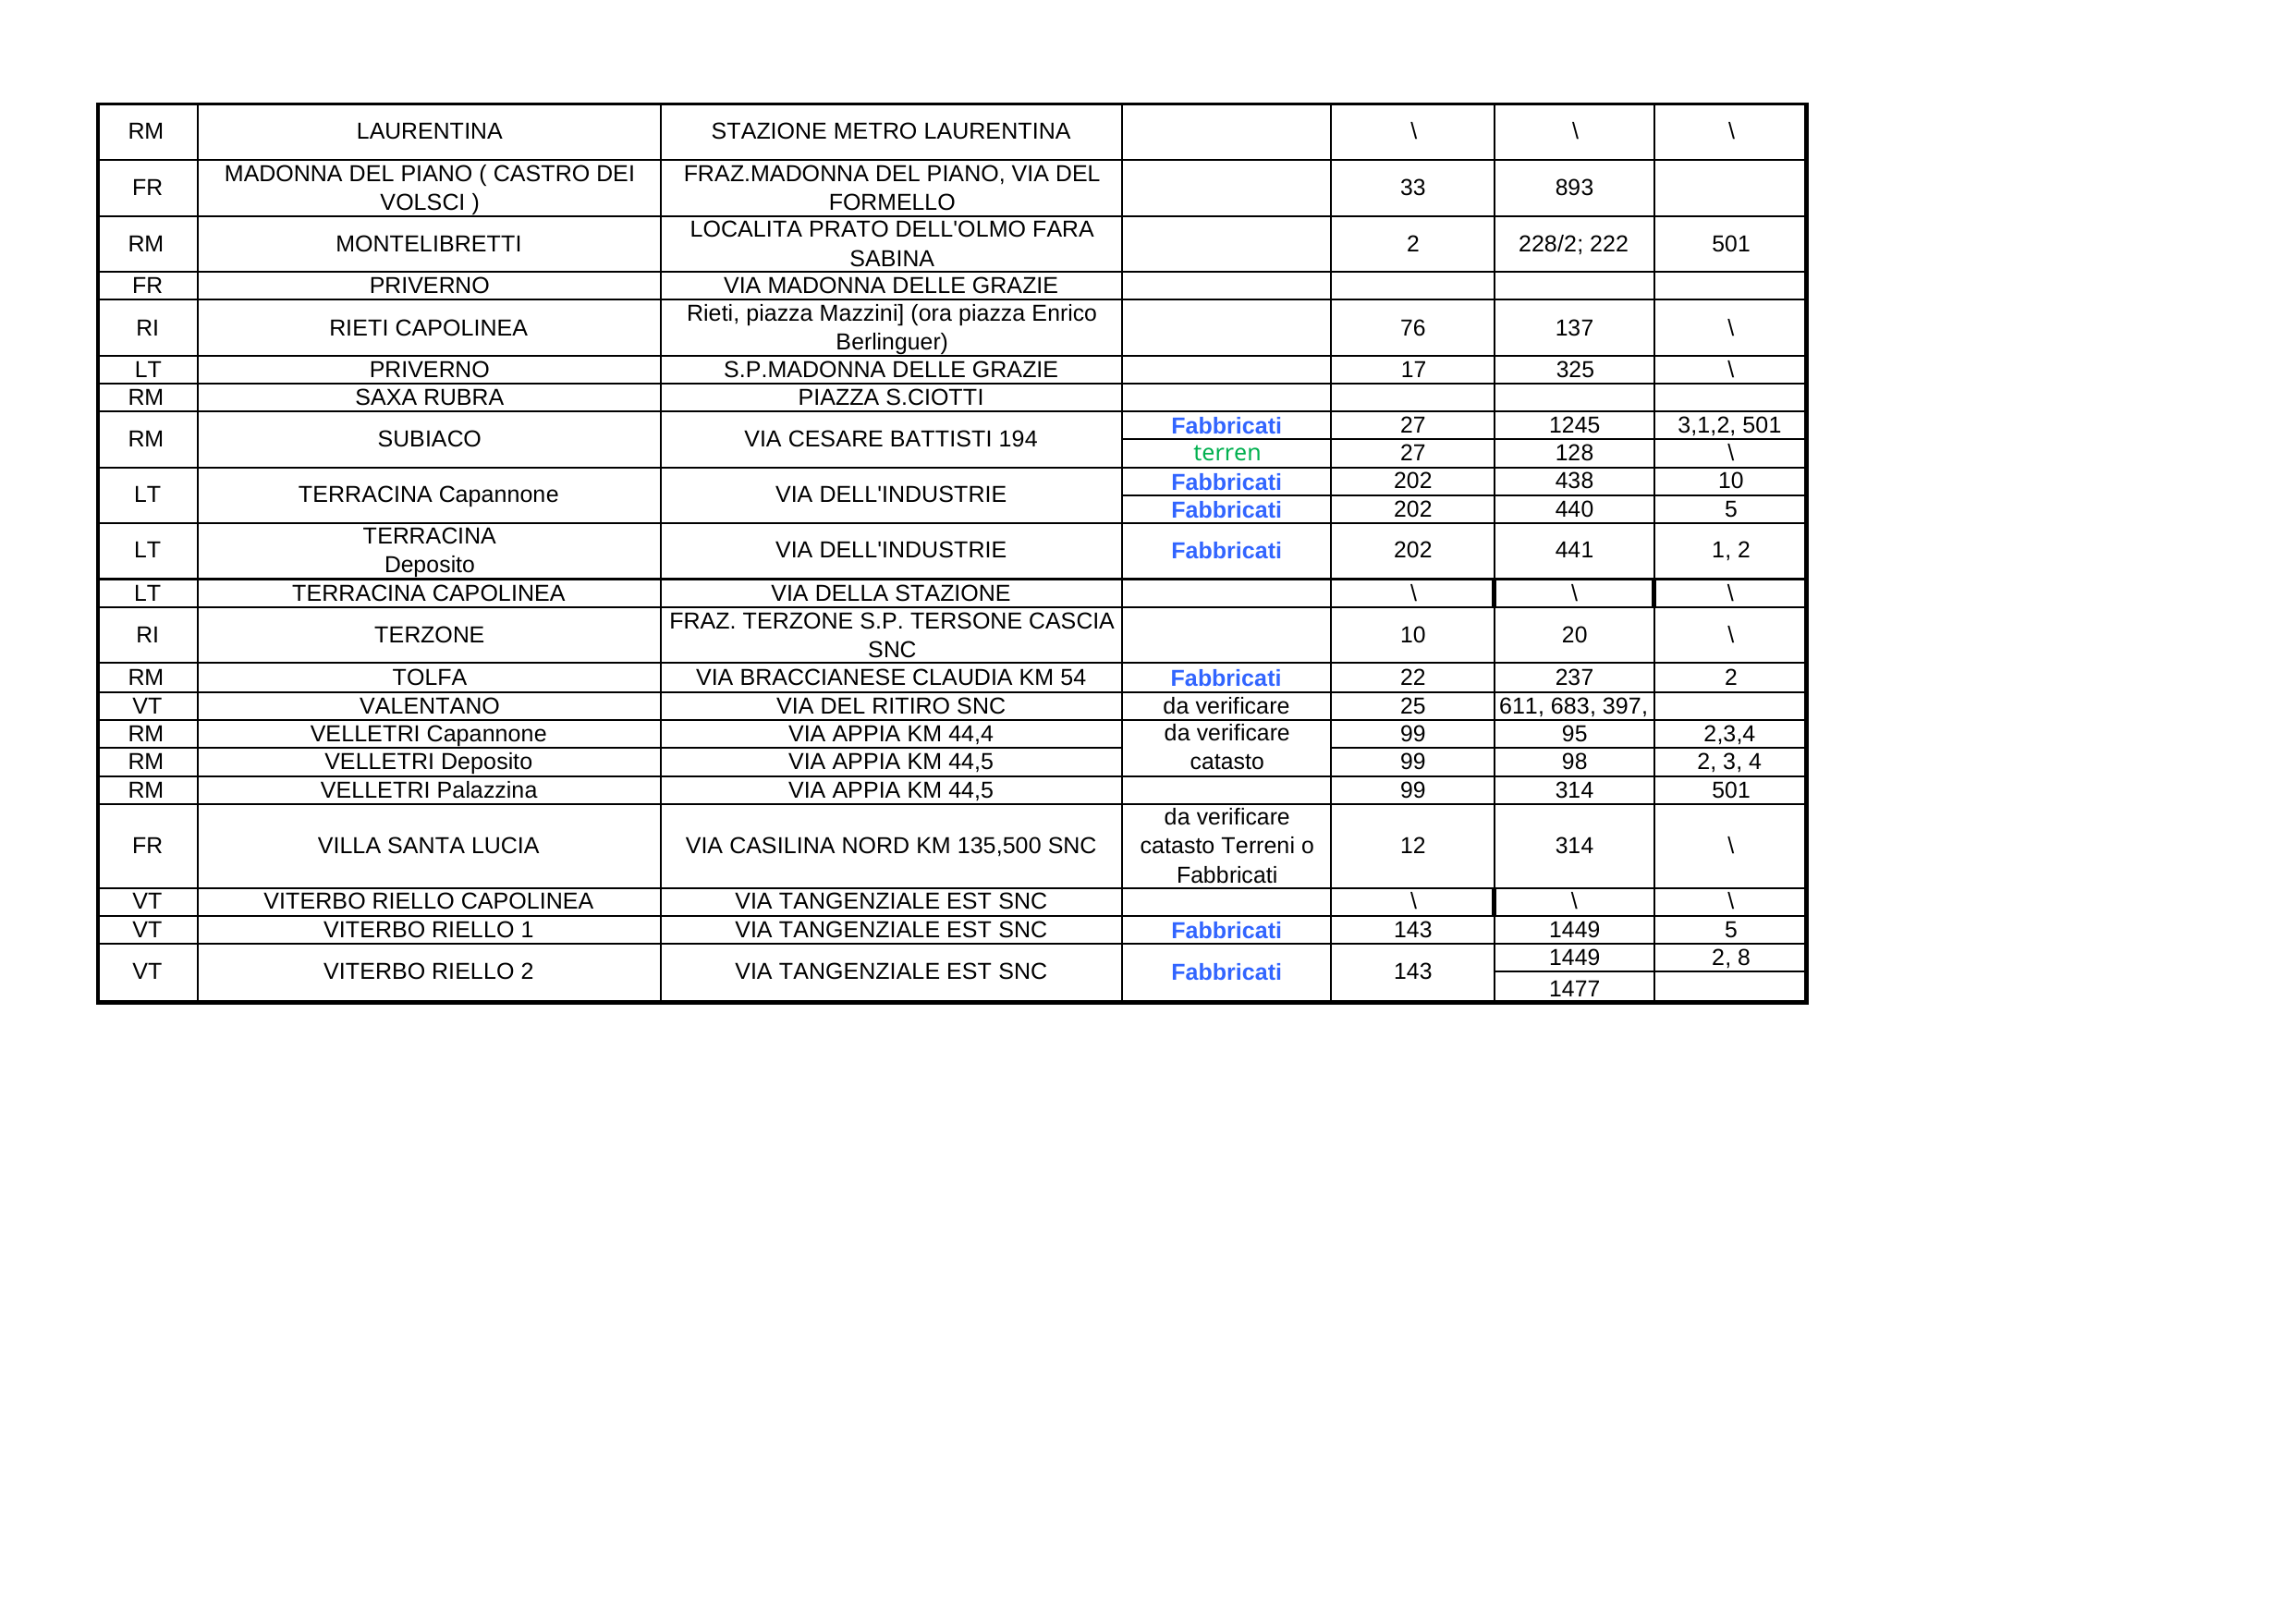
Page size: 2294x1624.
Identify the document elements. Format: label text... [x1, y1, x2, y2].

table_cell [1495, 273, 1653, 299]
table_cell 1449 [1495, 945, 1653, 971]
table_cell 314 [1495, 805, 1653, 886]
table_cell VELLETRI Deposito [199, 749, 660, 775]
table_cell [1123, 889, 1330, 915]
table_header RM [100, 105, 197, 159]
table_cell Fabbricati [1123, 469, 1330, 495]
table_cell \ [1332, 580, 1492, 606]
table_cell 10 [1655, 469, 1804, 495]
table_cell 438 [1495, 469, 1653, 495]
table_cell TERZONE [199, 608, 660, 662]
table_cell 237 [1495, 664, 1653, 691]
table_cell LT [100, 580, 197, 606]
table_cell VIA DEL RITIRO SNC [662, 693, 1121, 719]
table_cell \ [1496, 580, 1652, 606]
table_cell 501 [1655, 217, 1804, 271]
table_cell [1655, 385, 1804, 410]
table_cell SUBIACO [199, 412, 660, 466]
table_cell \ [1496, 889, 1653, 915]
table_cell VIA MADONNA DELLE GRAZIE [662, 273, 1121, 299]
table_cell Fabbricati [1123, 917, 1330, 943]
table_cell 501 [1655, 777, 1804, 803]
table_cell RM [100, 664, 197, 691]
table_cell RM [100, 777, 197, 803]
table_cell 2, 8 [1655, 945, 1804, 971]
table_cell RM [100, 749, 197, 775]
table_cell [1123, 300, 1330, 355]
table_header LAURENTINA [199, 105, 660, 159]
table_cell 137 [1495, 300, 1653, 355]
table_cell LOCALITA PRATO DELL'OLMO FARA SABINA [662, 217, 1121, 271]
table_cell 22 [1332, 664, 1494, 691]
table_cell LT [100, 357, 197, 383]
table_cell 202 [1332, 496, 1494, 522]
table_cell 143 [1332, 945, 1494, 1000]
table_cell VIA DELL'INDUSTRIE [662, 524, 1121, 578]
table_cell RM [100, 385, 197, 410]
table_cell [1332, 385, 1494, 410]
table_cell 202 [1332, 469, 1494, 495]
table_cell \ [1655, 440, 1804, 466]
table_cell VILLA SANTA LUCIA [199, 805, 660, 886]
table_cell 440 [1495, 496, 1653, 522]
table_cell 325 [1495, 357, 1653, 383]
table_cell LT [100, 469, 197, 522]
table_cell VT [100, 889, 197, 915]
table_cell 5 [1655, 917, 1804, 943]
table_cell VITERBO RIELLO 1 [199, 917, 660, 943]
table_cell VIA TANGENZIALE EST SNC [662, 889, 1121, 915]
table_cell 98 [1495, 749, 1653, 775]
table_cell 2 [1332, 217, 1494, 271]
table_cell [1123, 580, 1330, 606]
table_cell VIA CASILINA NORD KM 135,500 SNC [662, 805, 1121, 886]
table_cell \ [1655, 608, 1804, 662]
table_cell [1123, 608, 1330, 662]
table_cell [1123, 357, 1330, 383]
table_cell RIETI CAPOLINEA [199, 300, 660, 355]
table_cell RI [100, 300, 197, 355]
table_cell 1477 [1495, 972, 1653, 1000]
table_cell Fabbricati [1123, 524, 1330, 578]
table_cell \ [1656, 580, 1804, 606]
table_cell 1245 [1495, 412, 1653, 438]
table_cell TERRACINA Capannone [199, 469, 660, 522]
table_cell 143 [1332, 917, 1494, 943]
table_header [1123, 105, 1330, 159]
table_cell RI [100, 608, 197, 662]
table_cell FR [100, 161, 197, 214]
table_cell 3,1,2, 501 [1655, 412, 1804, 438]
table_cell 228/2; 222 [1495, 217, 1653, 271]
table_cell 1449 [1495, 917, 1653, 943]
table_cell 611, 683, 397, [1495, 693, 1653, 719]
table_cell VITERBO RIELLO 2 [199, 945, 660, 1000]
table_cell 5 [1655, 496, 1804, 522]
table_cell FR [100, 805, 197, 886]
table_cell [1655, 972, 1804, 1000]
table_cell FRAZ.MADONNA DEL PIANO, VIA DEL FORMELLO [662, 161, 1121, 214]
table_cell \ [1655, 357, 1804, 383]
table_cell FR [100, 273, 197, 299]
table_cell TOLFA [199, 664, 660, 691]
table_cell da verificare [1123, 693, 1330, 719]
table_header \ [1655, 105, 1804, 159]
table_cell da verificare catasto [1123, 721, 1330, 775]
table_cell VIA BRACCIANESE CLAUDIA KM 54 [662, 664, 1121, 691]
table_cell TERRACINA Deposito [199, 524, 660, 578]
table_cell \ [1332, 889, 1492, 915]
table_cell RM [100, 412, 197, 466]
table_cell VALENTANO [199, 693, 660, 719]
table_cell \ [1655, 300, 1804, 355]
table_cell VIA TANGENZIALE EST SNC [662, 945, 1121, 1000]
table_cell S.P.MADONNA DELLE GRAZIE [662, 357, 1121, 383]
table_cell 441 [1495, 524, 1653, 578]
table_cell \ [1655, 805, 1804, 886]
table_cell 2,3,4 [1655, 721, 1804, 747]
table_cell [1123, 273, 1330, 299]
table_cell 12 [1332, 805, 1494, 886]
table_cell SAXA RUBRA [199, 385, 660, 410]
table_cell VIA DELLA STAZIONE [662, 580, 1121, 606]
table_cell VIA APPIA KM 44,4 [662, 721, 1121, 747]
table_cell VT [100, 693, 197, 719]
table_cell 99 [1332, 721, 1494, 747]
table_cell [1655, 273, 1804, 299]
table_cell 95 [1495, 721, 1653, 747]
table_cell TERRACINA CAPOLINEA [199, 580, 660, 606]
table_cell VITERBO RIELLO CAPOLINEA [199, 889, 660, 915]
table_cell VELLETRI Palazzina [199, 777, 660, 803]
table_cell 2 [1655, 664, 1804, 691]
table_cell 314 [1495, 777, 1653, 803]
table_cell Rieti, piazza Mazzini] (ora piazza Enrico Berlinguer) [662, 300, 1121, 355]
table_cell 20 [1495, 608, 1653, 662]
table_cell 128 [1495, 440, 1653, 466]
table_cell LT [100, 524, 197, 578]
table_header \ [1495, 105, 1653, 159]
table_cell 99 [1332, 777, 1494, 803]
table_cell VT [100, 917, 197, 943]
table_cell 76 [1332, 300, 1494, 355]
table_cell Fabbricati [1123, 412, 1330, 438]
table_cell PIAZZA S.CIOTTI [662, 385, 1121, 410]
table_cell Fabbricati [1123, 496, 1330, 522]
table_cell VIA APPIA KM 44,5 [662, 777, 1121, 803]
table_cell PRIVERNO [199, 273, 660, 299]
table_cell terreni [1123, 440, 1330, 466]
table_cell VT [100, 945, 197, 1000]
table_cell \ [1655, 889, 1804, 915]
table_cell [1123, 217, 1330, 271]
table_cell VIA CESARE BATTISTI 194 [662, 412, 1121, 466]
table_cell 27 [1332, 440, 1494, 466]
table_cell 25 [1332, 693, 1494, 719]
table_cell MONTELIBRETTI [199, 217, 660, 271]
table_cell [1123, 777, 1330, 803]
table_cell 17 [1332, 357, 1494, 383]
table_cell 27 [1332, 412, 1494, 438]
table_cell RM [100, 217, 197, 271]
table_cell FRAZ. TERZONE S.P. TERSONE CASCIA SNC [662, 608, 1121, 662]
table_cell PRIVERNO [199, 357, 660, 383]
table_cell 99 [1332, 749, 1494, 775]
table_cell VELLETRI Capannone [199, 721, 660, 747]
table_cell 893 [1495, 161, 1653, 214]
table_cell [1655, 693, 1804, 719]
table_cell MADONNA DEL PIANO ( CASTRO DEI VOLSCI ) [199, 161, 660, 214]
table_cell Fabbricati [1123, 945, 1330, 1000]
table_cell [1332, 273, 1494, 299]
table_header STAZIONE METRO LAURENTINA [662, 105, 1121, 159]
table_cell 202 [1332, 524, 1494, 578]
table_header \ [1332, 105, 1494, 159]
table_cell Fabbricati [1123, 664, 1330, 691]
table_cell [1123, 161, 1330, 214]
table_cell VIA DELL'INDUSTRIE [662, 469, 1121, 522]
table_cell VIA APPIA KM 44,5 [662, 749, 1121, 775]
table_cell da verificare catasto Terreni o Fabbricati [1123, 805, 1330, 886]
table_cell [1123, 385, 1330, 410]
table_cell RM [100, 721, 197, 747]
table_cell [1655, 161, 1804, 214]
table_cell 2, 3, 4 [1655, 749, 1804, 775]
table_cell [1495, 385, 1653, 410]
table_cell 33 [1332, 161, 1494, 214]
table_cell VIA TANGENZIALE EST SNC [662, 917, 1121, 943]
table_cell 1, 2 [1655, 524, 1804, 578]
table_cell 10 [1332, 608, 1494, 662]
